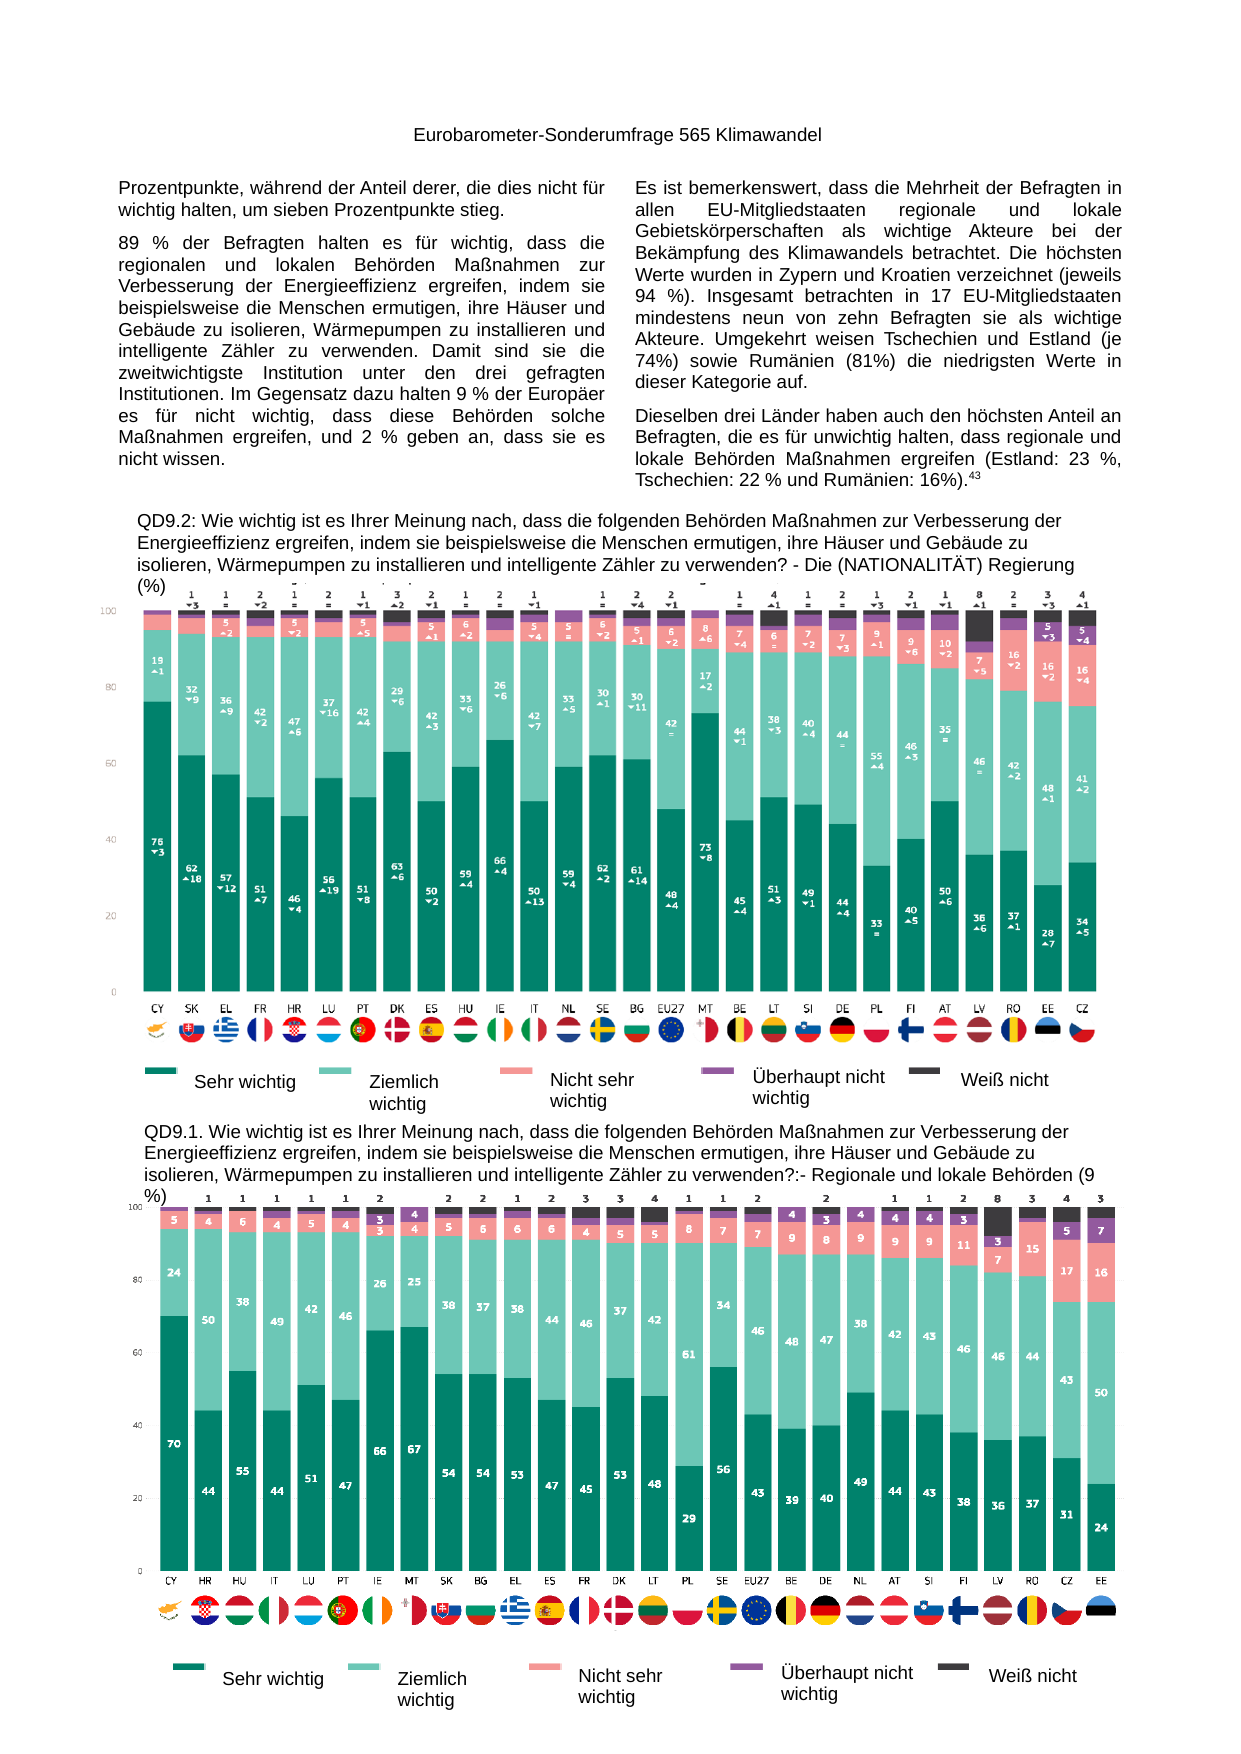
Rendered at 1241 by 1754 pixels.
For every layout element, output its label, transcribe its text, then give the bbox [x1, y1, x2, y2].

picture [91, 583, 1114, 1049]
text Prozentpunkte, während der Anteil derer, die dies nicht für wichtig halten, um sieben Prozentpunkte stieg. [118, 177, 605, 220]
text Dieselben drei Länder haben auch den höchsten Anteil an Befragten, die es für unwichtig halten, dass regionale und lokale Behörden Maßnahmen ergreifen (Estland: 23 %, Tschechien: 22 % und Rumänien: 16%). [635, 404, 1122, 491]
picture [114, 1187, 1125, 1630]
picture [167, 1661, 975, 1672]
text 89 % der Befragten halten es für wichtig, dass die regionalen und lokalen Behörden Maßnahmen zur Verbesserung der Energieeffizienz ergreifen, indem sie beispielsweise die Menschen ermutigen, ihre Häuser und Gebäude zu isolieren, Wärmepumpen zu installieren und intelligente Zähler zu verwenden. Damit sind sie die zweitwichtigste Institution unter den drei gefragten Institutionen. Im Gegensatz dazu halten 9 % der Europäer es für nicht wichtig, dass diese Behörden solche Maßnahmen ergreifen, und 2 % geben an, dass sie es nicht wissen. [118, 232, 605, 469]
picture [139, 1065, 946, 1076]
text Es ist bemerkenswert, dass die Mehrheit der Befragten in allen EU-Mitgliedstaaten regionale und lokale Gebietskörperschaften als wichtige Akteure bei der Bekämpfung des Klimawandels betrachtet. Die höchsten Werte wurden in Zypern und Kroatien verzeichnet (jeweils 94 %). Insgesamt betrachten in 17 EU-Mitgliedstaaten mindestens neun von zehn Befragten sie als wichtige Akteure. Umgekehrt weisen Tschechien und Estland (je 74%) sowie Rumänien (81%) die niedrigsten Werte in dieser Kategorie auf. [635, 177, 1122, 393]
